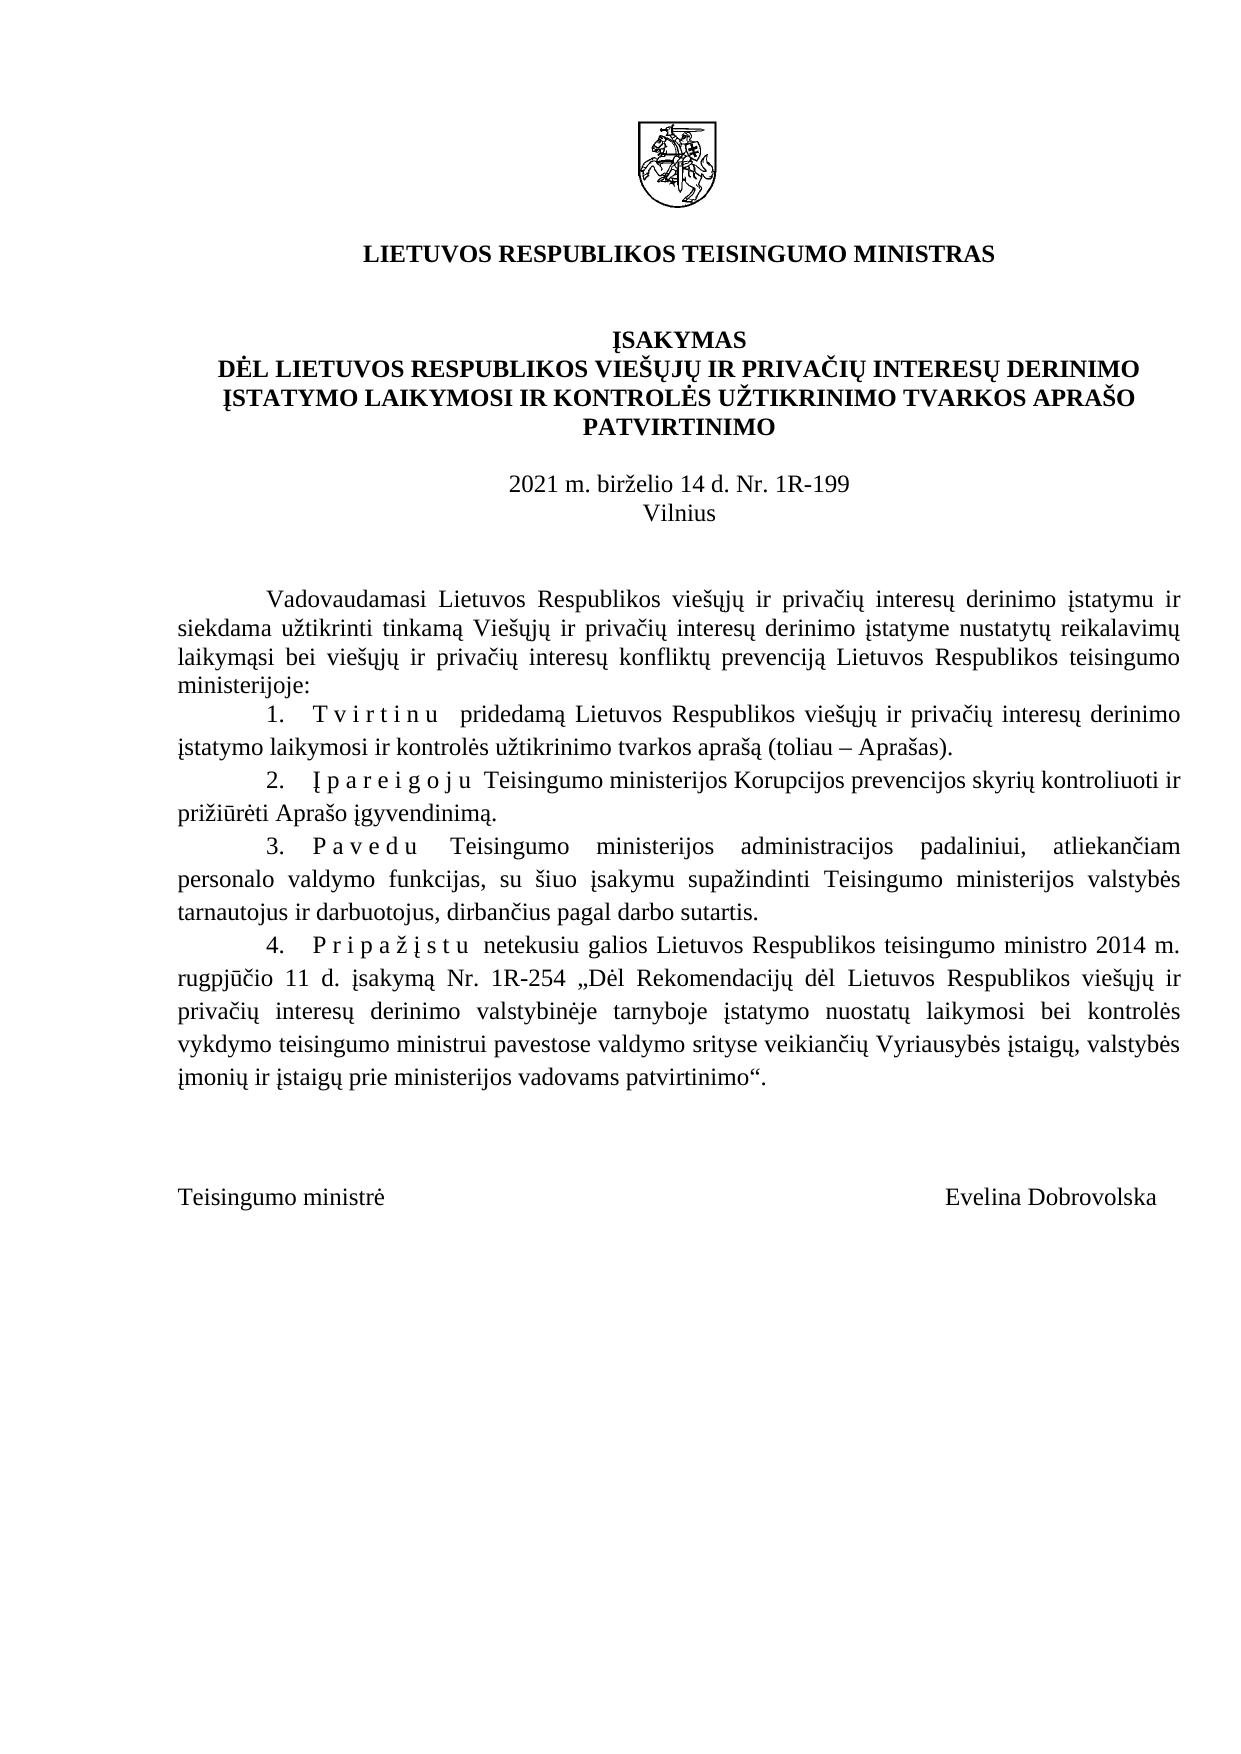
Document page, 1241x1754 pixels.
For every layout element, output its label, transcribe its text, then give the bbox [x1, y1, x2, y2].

text 2021 m. birželio 14 d. Nr. 1R-199 [177, 469, 1181, 498]
text Vilnius [177, 498, 1181, 527]
text Teisingumo ministrė Evelina Dobrovolska [177, 1182, 1181, 1210]
text DĖL LIETUVOS RESPUBLIKOS VIEŠŲJŲ IR PRIVAČIŲ INTERESŲ DERINIMO ĮSTATYMO LAIKYMOSI IR KONTROLĖS UŽTIKRINIMO TVARKOS APRAŠO PATVIRTINIMO [177, 354, 1181, 440]
text ĮSAKYMAS [177, 325, 1181, 354]
text LIETUVOS RESPUBLIKOS TEISINGUMO MINISTRAS [177, 239, 1181, 268]
text 4. Pripažįstu netekusiu galios Lietuvos Respublikos teisingumo ministro 2014 m. rugpjūčio 11 d. įsakymą Nr. 1R-254 „Dėl Rekomendacijų dėl Lietuvos Respublikos viešųjų ir privačių interesų derinimo valstybinėje tarnyboje įstatymo nuostatų laikymosi bei kontrolės vykdymo teisingumo ministrui pavestose valdymo srityse veikiančių Vyriausybės įstaigų, valstybės įmonių ir įstaigų prie ministerijos vadovams patvirtinimo“. [177, 930, 1181, 1091]
text Vadovaudamasi Lietuvos Respublikos viešųjų ir privačių interesų derinimo įstatymu ir siekdama užtikrinti tinkamą Viešųjų ir privačių interesų derinimo įstatyme nustatytų reikalavimų laikymąsi bei viešųjų ir privačių interesų konfliktų prevenciją Lietuvos Respublikos teisingumo ministerijoje: [177, 584, 1181, 699]
text 1. Tvirtinu pridedamą Lietuvos Respublikos viešųjų ir privačių interesų derinimo įstatymo laikymosi ir kontrolės užtikrinimo tvarkos aprašą (toliau – Aprašas). [177, 699, 1181, 761]
text 3. Pavedu Teisingumo ministerijos administracijos padaliniui, atliekančiam personalo valdymo funkcijas, su šiuo įsakymu supažindinti Teisingumo ministerijos valstybės tarnautojus ir darbuotojus, dirbančius pagal darbo sutartis. [177, 831, 1181, 926]
text 2. Įpareigoju Teisingumo ministerijos Korupcijos prevencijos skyrių kontroliuoti ir prižiūrėti Aprašo įgyvendinimą. [177, 765, 1181, 827]
